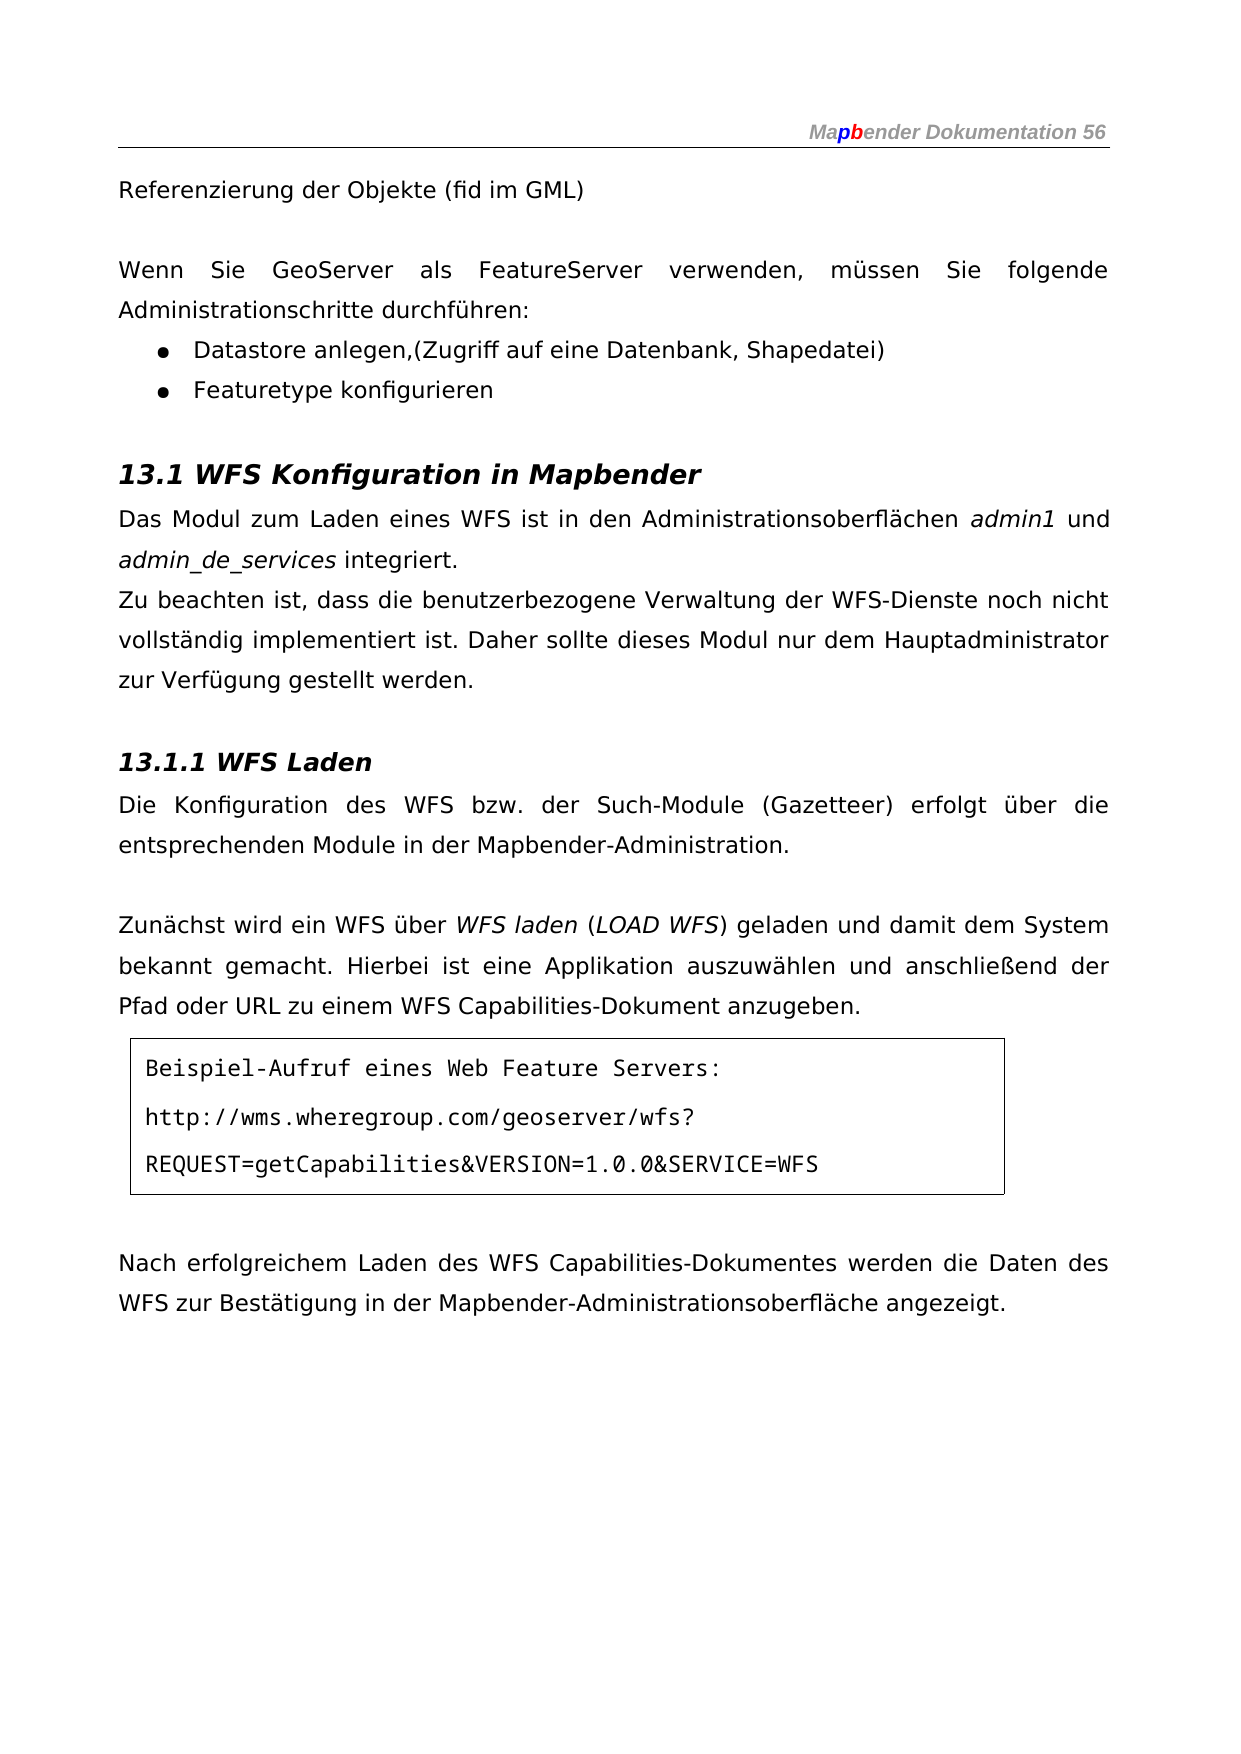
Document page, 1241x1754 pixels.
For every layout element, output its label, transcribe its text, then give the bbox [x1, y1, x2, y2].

text Nach erfolgreichem Laden des WFS Capabilities-Dokumentes werden die Daten des WFS zur Bestätigung in der Mapbender-Administrationsoberfläche angezeigt. [118, 1250, 1110, 1317]
text Beispiel-Aufruf eines Web Feature Servers: [131, 1039, 1004, 1083]
text Das Modul zum Laden eines WFS ist in den Administrationsoberflächen admin1 und admin_de_services integriert. [118, 507, 1110, 573]
text Zu beachten ist, dass die benutzerbezogene Verwaltung der WFS-Dienste noch nicht vollständig implementiert ist. Daher sollte dieses Modul nur dem Hauptadministrator zur Verfügung gestellt werden. [118, 587, 1110, 694]
text Referenzierung der Objekte (fid im GML) [118, 177, 1110, 203]
list Featuretype konfigurieren [156, 377, 1110, 404]
subtitle WFS Laden [118, 748, 1110, 778]
text Die Konfiguration des WFS bzw. der Such-Module (Gazetteer) erfolgt über die entsprechenden Module in der Mapbender-Administration. [118, 792, 1110, 859]
subtitle WFS Konfiguration in Mapbender [118, 460, 1122, 491]
text http://wms.wheregroup.com/geoserver/wfs?REQUEST=getCapabilities&VERSION=1.0.0&SERVICE=WFS [131, 1086, 1004, 1194]
text Wenn Sie GeoServer als FeatureServer verwenden, müssen Sie folgende Administrationschritte durchführen: [118, 257, 1110, 324]
text Zunächst wird ein WFS über WFS laden (LOAD WFS) geladen und damit dem System bekannt gemacht. Hierbei ist eine Applikation auszuwählen und anschließend der Pfad oder URL zu einem WFS Capabilities-Dokument anzugeben. [118, 913, 1110, 1020]
list Datastore anlegen,(Zugriff auf eine Datenbank, Shapedatei) [156, 337, 1110, 364]
